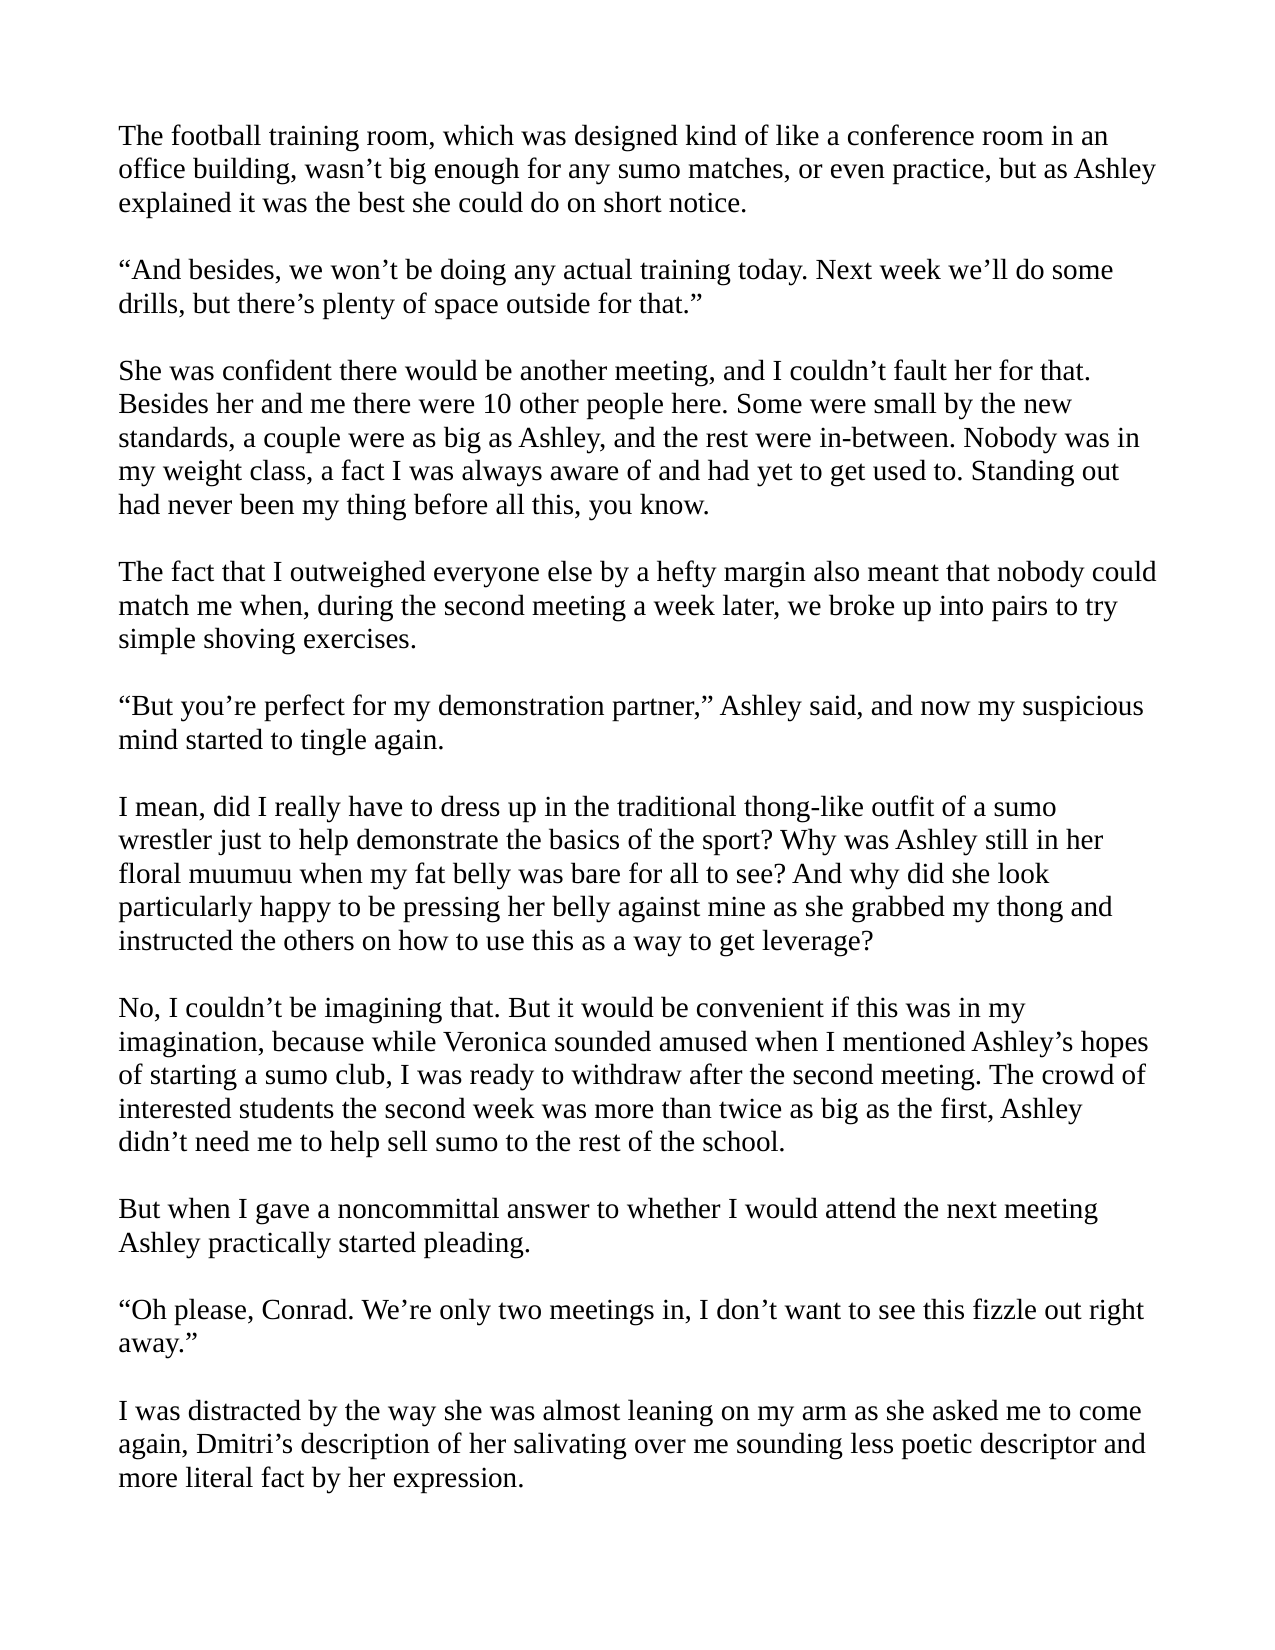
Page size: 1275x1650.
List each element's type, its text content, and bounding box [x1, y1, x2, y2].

text “But you’re perfect for my demonstration partner,” Ashley said, and now my suspicious mind started to tingle again. [118, 688, 1157, 755]
text No, I couldn’t be imagining that. But it would be convenient if this was in my imagination, because while Veronica sounded amused when I mentioned Ashley’s hopes of starting a sumo club, I was ready to withdraw after the second meeting. The crowd of interested students the second week was more than twice as big as the first, Ashley didn’t need me to help sell sumo to the rest of the school. [118, 990, 1157, 1158]
text I was distracted by the way she was almost leaning on my arm as she asked me to come again, Dmitri’s description of her salivating over me sounding less poetic descriptor and more literal fact by her expression. [118, 1393, 1157, 1493]
text “And besides, we won’t be doing any actual training today. Next week we’ll do some drills, but there’s plenty of space outside for that.” [118, 252, 1157, 319]
text But when I gave a noncommittal answer to whether I would attend the next meeting Ashley practically started pleading. [118, 1191, 1157, 1258]
text The fact that I outweighed everyone else by a hefty margin also meant that nobody could match me when, during the second meeting a week later, we broke up into pairs to try simple shoving exercises. [118, 554, 1157, 655]
text The football training room, which was designed kind of like a conference room in an office building, wasn’t big enough for any sumo matches, or even practice, but as Ashley explained it was the best she could do on short notice. [118, 118, 1157, 219]
text She was confident there would be another meeting, and I couldn’t fault her for that. Besides her and me there were 10 other people here. Some were small by the new standards, a couple were as big as Ashley, and the rest were in-between. Nobody was in my weight class, a fact I was always aware of and had yet to get used to. Standing out had never been my thing before all this, you know. [118, 353, 1157, 521]
text I mean, did I really have to dress up in the traditional thong-like outfit of a sumo wrestler just to help demonstrate the basics of the sport? Why was Ashley still in her floral muumuu when my fat belly was bare for all to see? And why did she look particularly happy to be pressing her belly against mine as she grabbed my thong and instructed the others on how to use this as a way to get leverage? [118, 789, 1157, 957]
text “Oh please, Conrad. We’re only two meetings in, I don’t want to see this fizzle out right away.” [118, 1292, 1157, 1359]
